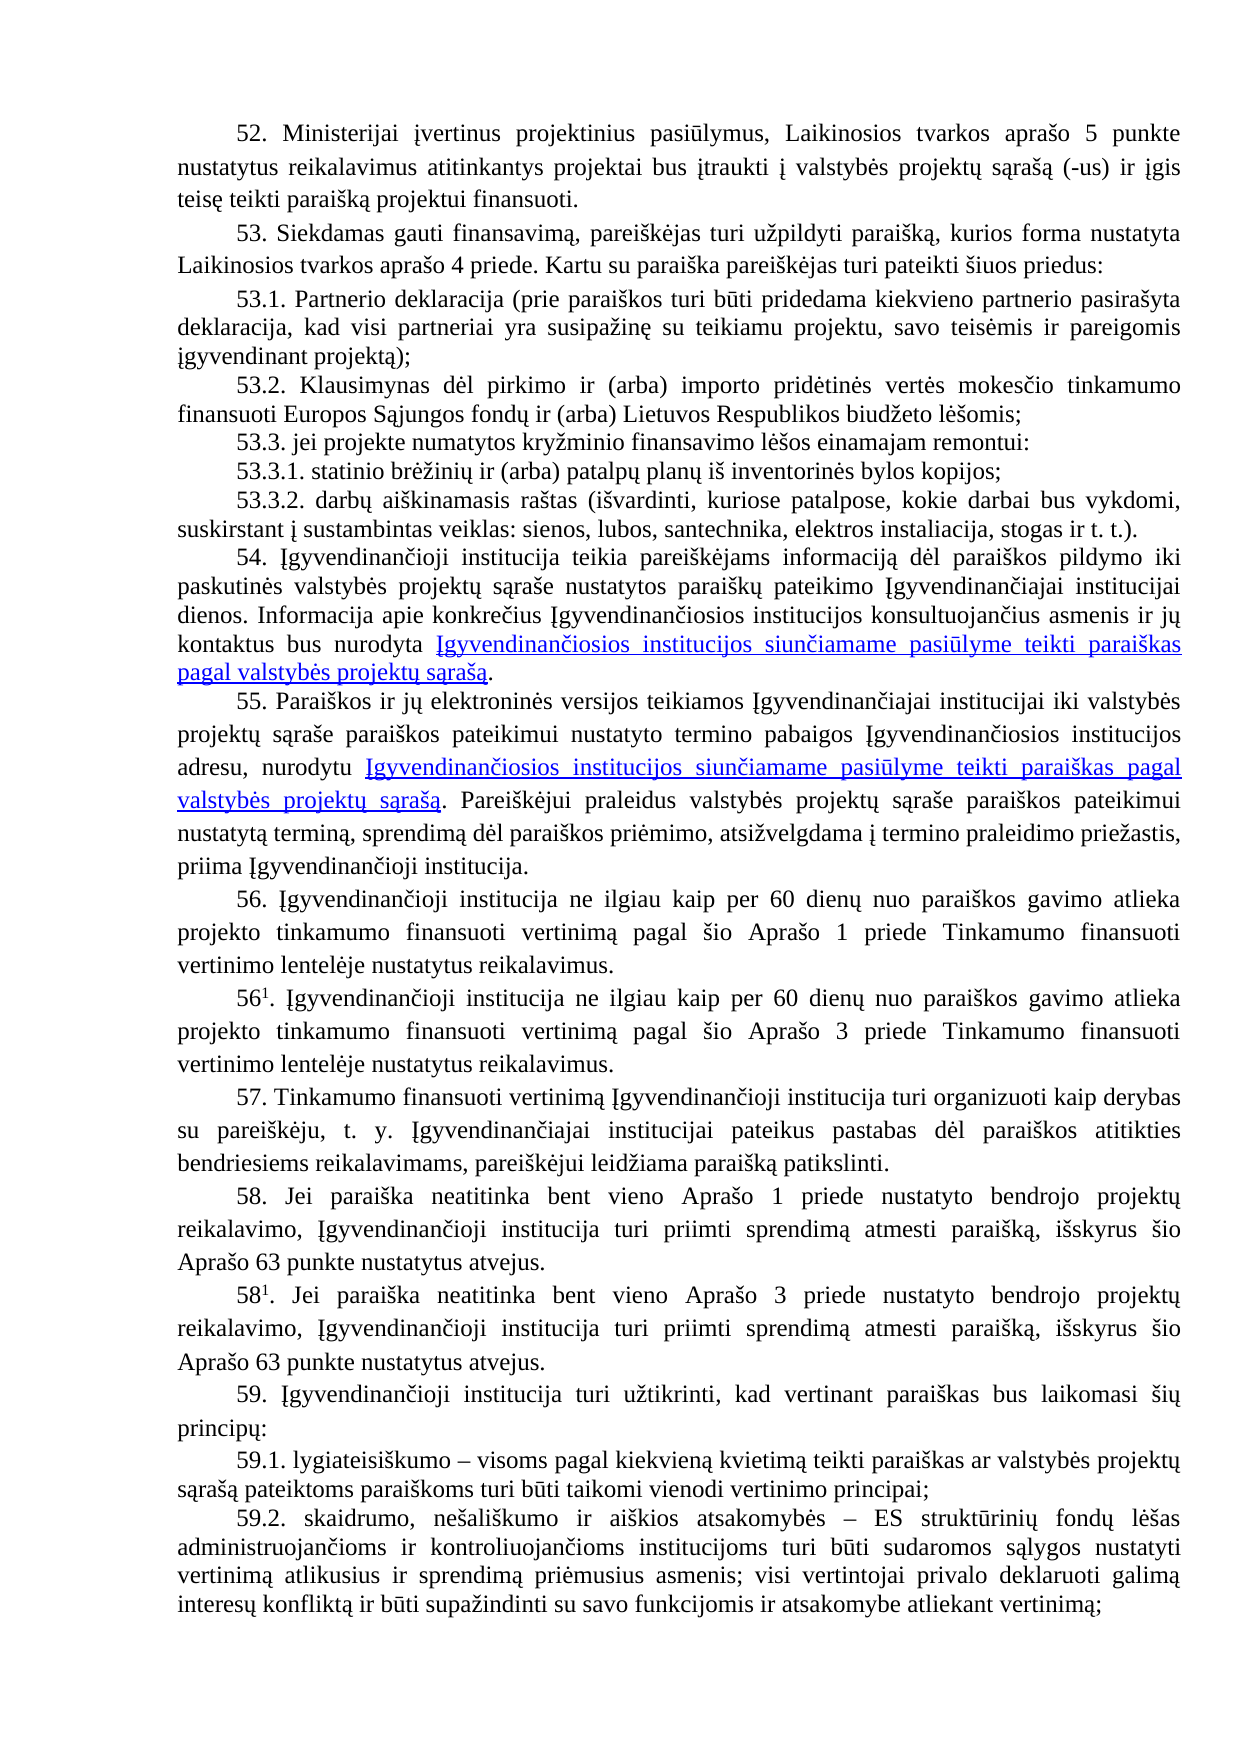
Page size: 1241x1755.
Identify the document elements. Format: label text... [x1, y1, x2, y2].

text 57. Tinkamumo finansuoti vertinimą Įgyvendinančioji institucija turi organizuoti kaip derybas su pareiškėju, t. y. Įgyvendinančiajai institucijai pateikus pastabas dėl paraiškos atitikties bendriesiems reikalavimams, pareiškėjui leidžiama paraišką patikslinti. [177, 1082, 1182, 1177]
text 53.1. Partnerio deklaracija (prie paraiškos turi būti pridedama kiekvieno partnerio pasirašyta deklaracija, kad visi partneriai yra susipažinę su teikiamu projektu, savo teisėmis ir pareigomis įgyvendinant projektą); [177, 284, 1182, 370]
text 53.2. Klausimynas dėl pirkimo ir (arba) importo pridėtinės vertės mokesčio tinkamumo finansuoti Europos Sąjungos fondų ir (arba) Lietuvos Respublikos biudžeto lėšomis; [177, 370, 1182, 427]
text 54. Įgyvendinančioji institucija teikia pareiškėjams informaciją dėl paraiškos pildymo iki paskutinės valstybės projektų sąraše nustatytos paraiškų pateikimo Įgyvendinančiajai institucijai dienos. Informacija apie konkrečius Įgyvendinančiosios institucijos konsultuojančius asmenis ir jų kontaktus bus nurodyta Įgyvendinančiosios institucijos siunčiamame pasiūlyme teikti paraiškas pagal valstybės projektų sąrašą. [177, 542, 1182, 686]
text 53.3.2. darbų aiškinamasis raštas (išvardinti, kuriose patalpose, kokie darbai bus vykdomi, suskirstant į sustambintas veiklas: sienos, lubos, santechnika, elektros instaliacija, stogas ir t. t.). [177, 485, 1182, 542]
text 59.2. skaidrumo, nešališkumo ir aiškios atsakomybės – ES struktūrinių fondų lėšas administruojančioms ir kontroliuojančioms institucijoms turi būti sudaromos sąlygos nustatyti vertinimą atlikusius ir sprendimą priėmusius asmenis; visi vertintojai privalo deklaruoti galimą interesų konfliktą ir būti supažindinti su savo funkcijomis ir atsakomybe atliekant vertinimą; [177, 1503, 1182, 1618]
text 55. Paraiškos ir jų elektroninės versijos teikiamos Įgyvendinančiajai institucijai iki valstybės projektų sąraše paraiškos pateikimui nustatyto termino pabaigos Įgyvendinančiosios institucijos adresu, nurodytu Įgyvendinančiosios institucijos siunčiamame pasiūlyme teikti paraiškas pagal valstybės projektų sąrašą. Pareiškėjui praleidus valstybės projektų sąraše paraiškos pateikimui nustatytą terminą, sprendimą dėl paraiškos priėmimo, atsižvelgdama į termino praleidimo priežastis, priima Įgyvendinančioji institucija. [177, 686, 1182, 880]
text 53.3. jei projekte numatytos kryžminio finansavimo lėšos einamajam remontui: [177, 427, 1182, 456]
text 59.1. lygiateisiškumo – visoms pagal kiekvieną kvietimą teikti paraiškas ar valstybės projektų sąrašą pateiktoms paraiškoms turi būti taikomi vienodi vertinimo principai; [177, 1446, 1182, 1503]
text 52. Ministerijai įvertinus projektinius pasiūlymus, Laikinosios tvarkos aprašo 5 punkte nustatytus reikalavimus atitinkantys projektai bus įtraukti į valstybės projektų sąrašą (-us) ir įgis teisę teikti paraišką projektui finansuoti. [177, 118, 1182, 213]
text 56. Įgyvendinančioji institucija ne ilgiau kaip per 60 dienų nuo paraiškos gavimo atlieka projekto tinkamumo finansuoti vertinimą pagal šio Aprašo 1 priede Tinkamumo finansuoti vertinimo lentelėje nustatytus reikalavimus. [177, 884, 1182, 979]
text 581. Jei paraiška neatitinka bent vieno Aprašo 3 priede nustatyto bendrojo projektų reikalavimo, Įgyvendinančioji institucija turi priimti sprendimą atmesti paraišką, išskyrus šio Aprašo 63 punkte nustatytus atvejus. [177, 1281, 1182, 1375]
text 53. Siekdamas gauti finansavimą, pareiškėjas turi užpildyti paraišką, kurios forma nustatyta Laikinosios tvarkos aprašo 4 priede. Kartu su paraiška pareiškėjas turi pateikti šiuos priedus: [177, 218, 1182, 279]
text 59. Įgyvendinančioji institucija turi užtikrinti, kad vertinant paraiškas bus laikomasi šių principų: [177, 1379, 1182, 1441]
text 53.3.1. statinio brėžinių ir (arba) patalpų planų iš inventorinės bylos kopijos; [177, 456, 1182, 485]
text 561. Įgyvendinančioji institucija ne ilgiau kaip per 60 dienų nuo paraiškos gavimo atlieka projekto tinkamumo finansuoti vertinimą pagal šio Aprašo 3 priede Tinkamumo finansuoti vertinimo lentelėje nustatytus reikalavimus. [177, 983, 1182, 1078]
text 58. Jei paraiška neatitinka bent vieno Aprašo 1 priede nustatyto bendrojo projektų reikalavimo, Įgyvendinančioji institucija turi priimti sprendimą atmesti paraišką, išskyrus šio Aprašo 63 punkte nustatytus atvejus. [177, 1181, 1182, 1276]
